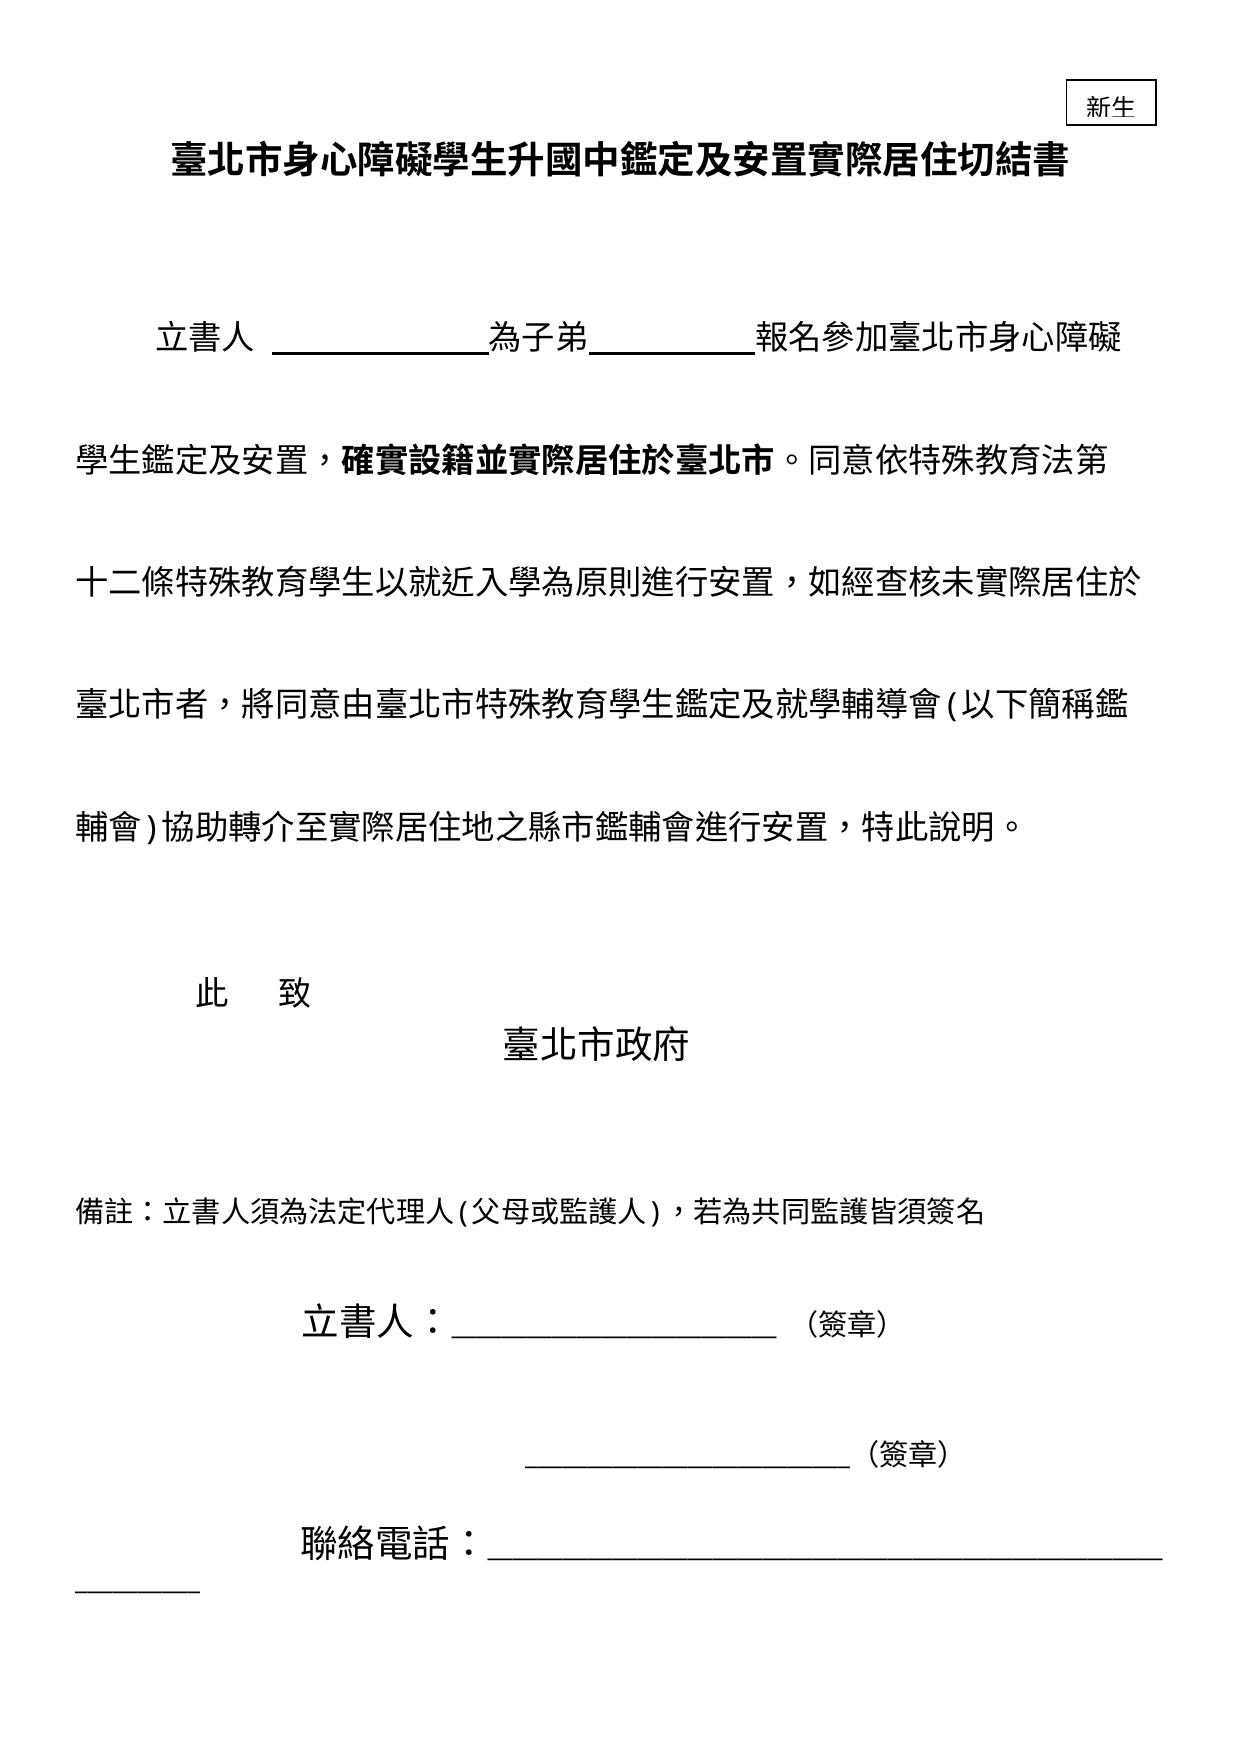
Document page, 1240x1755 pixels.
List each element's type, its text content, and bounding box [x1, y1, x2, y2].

text 十二條特殊教育學生以就近入學為原則進行安置，如經查核未實際居住於 [75, 556, 1164, 604]
text 立書人：__________________________ （簽章） [75, 1292, 1164, 1346]
text 此 致 [75, 966, 1164, 1015]
text 臺北市身心障礙學生升國中鑑定及安置實際居住切結書 [75, 78, 1164, 184]
text 新生 [1082, 88, 1140, 117]
text 備註：立書人須為法定代理人(父母或監護人)，若為共同監護皆須簽名 [75, 1188, 1164, 1231]
text 臺北市者，將同意由臺北市特殊教育學生鑑定及就學輔導會(以下簡稱鑑 [75, 678, 1164, 727]
text 立書人 為子弟 報名參加臺北市身心障礙 [75, 311, 1164, 359]
text 聯絡電話：________________________________________________________________ [75, 1513, 1164, 1596]
text 學生鑑定及安置，確實設籍並實際居住於臺北市。同意依特殊教育法第 [75, 433, 1164, 482]
text 臺北市政府 [75, 1015, 1164, 1069]
text 輔會)協助轉介至實際居住地之縣市鑑輔會進行安置，特此說明。 [75, 801, 1164, 849]
text __________________________（簽章） [75, 1432, 1164, 1474]
